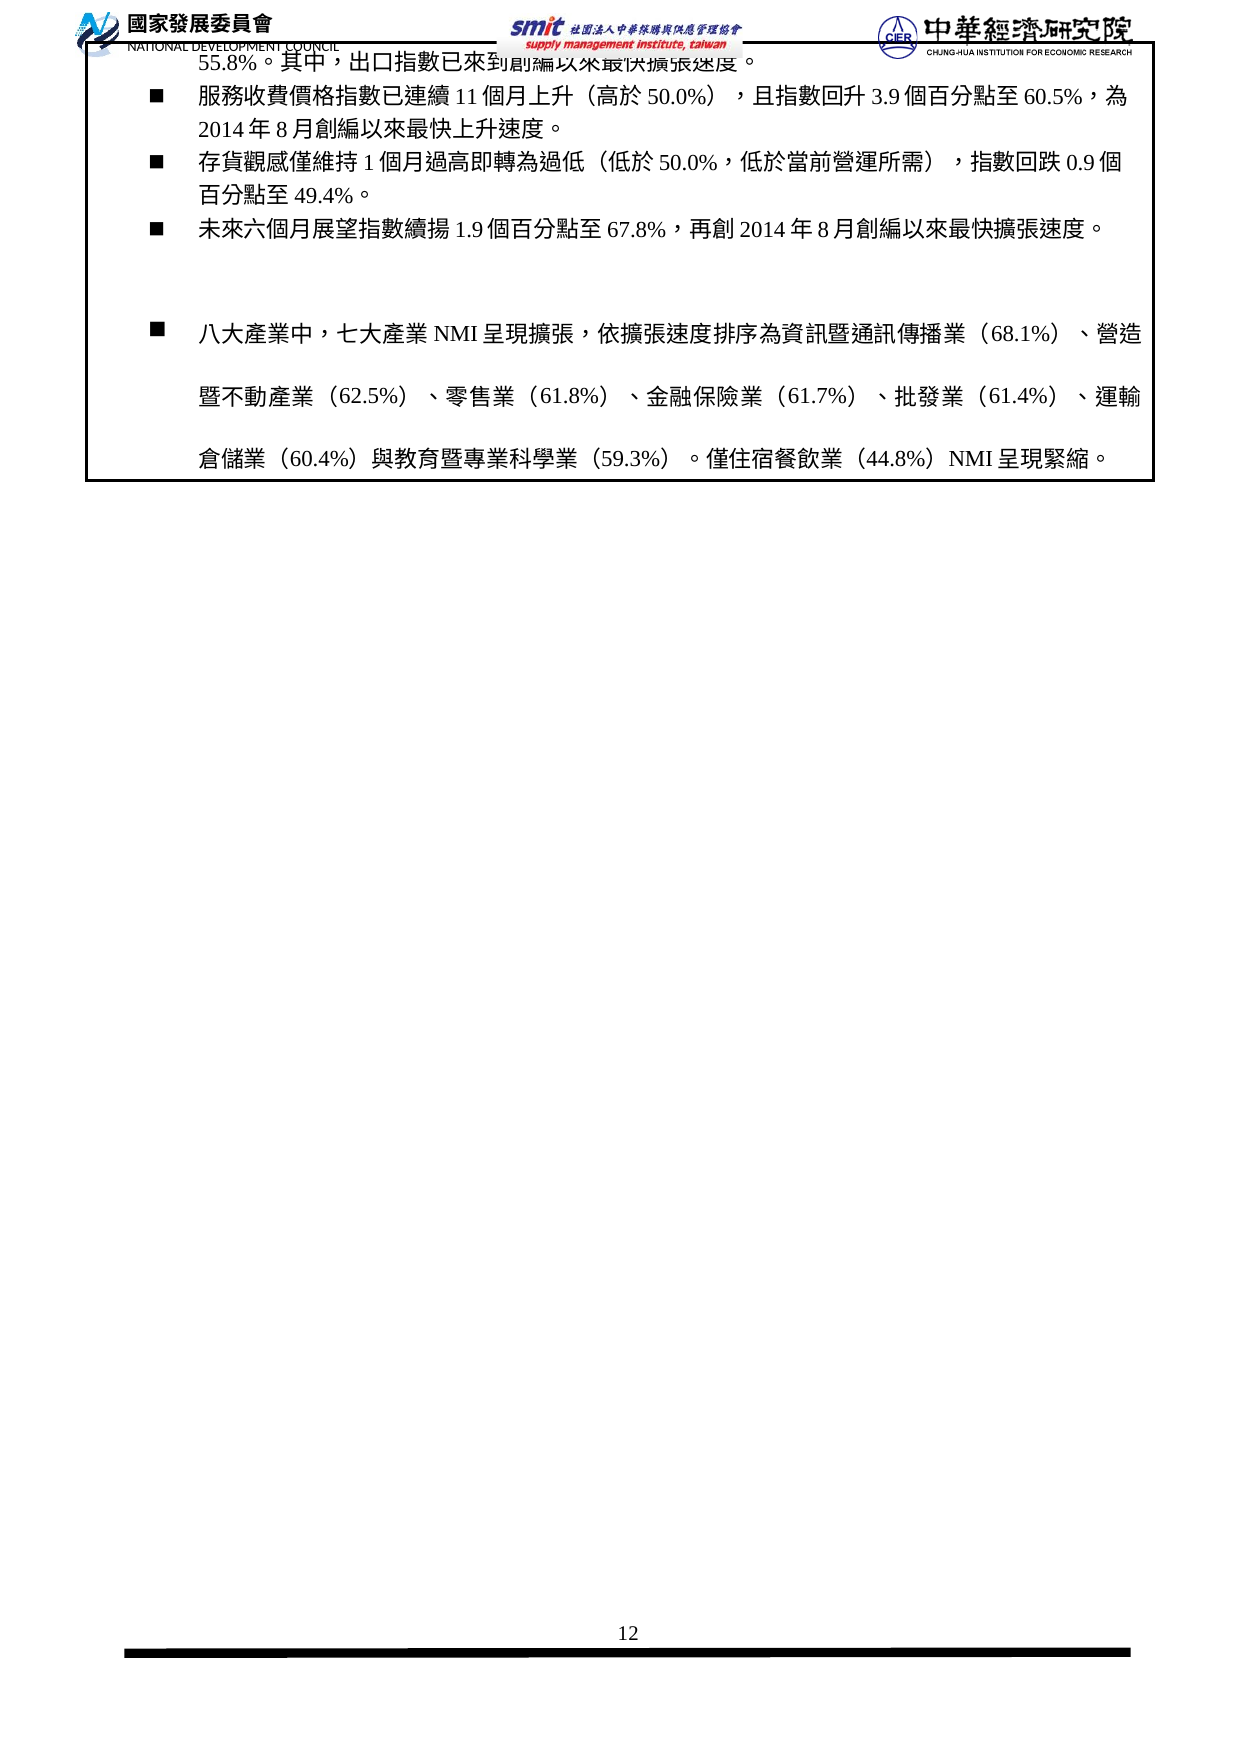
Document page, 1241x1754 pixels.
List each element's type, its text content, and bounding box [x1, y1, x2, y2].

table_cell 本月重點節錄（Summary） 2021年4月未季調之臺灣非製造業NMI指數已連續11個月呈現擴張，指數攀升4.9個百分點至60.1%，為2014年8月創編以來最快擴張速度。 未季調之商業活動與新增訂單（新增簽約客戶或業務）擴張速度大幅加快，二指數分別躍升9.1與9.0個百分點至63.5%與64.8%。其中，新增訂單指數已攀升至2014年8月以來最快擴張速度。 非製造業已連續18個月回報供應商交貨時間（受託工作完成時間）為上升（高於50.0%），指數回升1.0個百分點至58.1%，為2014年8月創編以來最快上升速度。 非製造業之存貨指數自2020年11月以來首次呈現擴張，指數攀升2.6個百分點至51.8%。 非製造業已連續64個月回報採購價格（營業成本）呈現上升（高於50.0%），指數攀升1.7個百分點至67.1%，為2014年8月創編以來最快上升速度。 未完成訂單（工作委託量）已連續2個月擴張，且指數續揚3.3個百分點至55.4%，再創2014年8月創編以來最快擴張速度。 出口與進口指數皆已連續2個月呈現擴張，指數分別攀升6.4與2.0個百分點至57.6%與55.8%。其中，出口指數已來到創編以來最快擴張速度。 服務收費價格指數已連續11個月上升（高於50.0%），且指數回升3.9個百分點至60.5%，為2014年8月創編以來最快上升速度。 存貨觀感僅維持1個月過高即轉為過低（低於50.0%，低於當前營運所需），指數回跌0.9個百分點至49.4%。 未來六個月展望指數續揚1.9個百分點至67.8%，再創2014年8月創編以來最快擴張速度。 八大產業中，七大產業NMI呈現擴張，依擴張速度排序為資訊暨通訊傳播業（68.1%）、營造暨不動產業（62.5%）、零售業（61.8%）、金融保險業（61.7%）、批發業（61.4%）、運輸倉儲業（60.4%）與教育暨專業科學業（59.3%）。僅住宿餐飲業（44.8%）NMI呈現緊縮。 [88, 44, 1152, 479]
